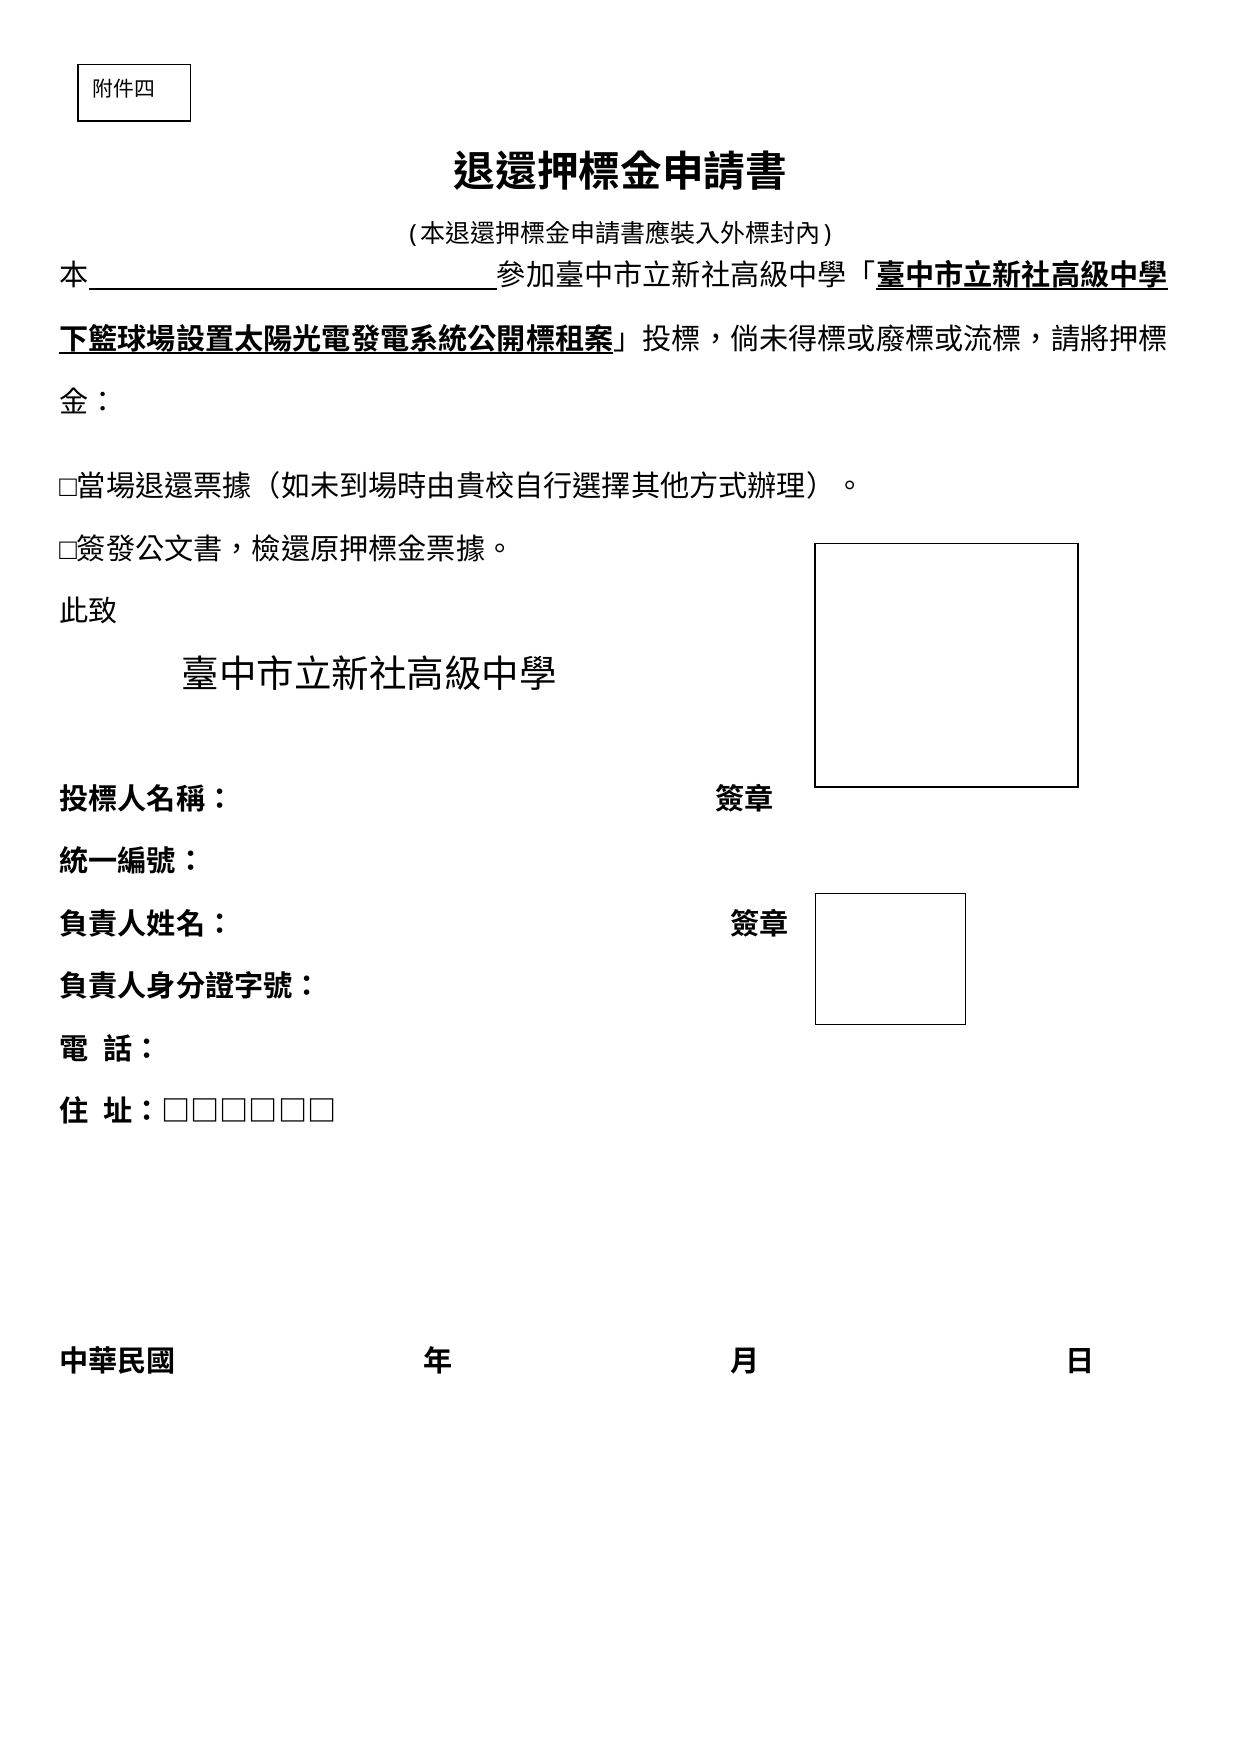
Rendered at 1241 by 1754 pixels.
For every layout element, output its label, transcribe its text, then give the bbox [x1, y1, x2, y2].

text 電 話： [59, 1005, 1181, 1067]
text 退還押標金申請書 [59, 127, 1181, 189]
text □當場退還票據（如未到場時由貴校自行選擇其他方式辦理）。 [59, 442, 1181, 505]
text 住 址：□□□□□□ [59, 1067, 1181, 1130]
text 負責人姓名： 簽章 [59, 880, 1181, 942]
text □簽發公文書，檢還原押標金票據。 [59, 505, 1181, 567]
text [1079, 630, 1181, 692]
text [966, 942, 1181, 1005]
text 此致 [59, 567, 814, 630]
text 臺中市立新社高級中學 [59, 630, 814, 692]
text (本退還押標金申請書應裝入外標封內) [59, 189, 1181, 252]
text 負責人身分證字號： [59, 942, 815, 1005]
text [1079, 567, 1181, 630]
text 本 參加臺中市立新社高級中學「臺中市立新社高級中學下籃球場設置太陽光電發電系統公開標租案」投標，倘未得標或廢標或流標，請將押標金： [59, 252, 1181, 421]
text 中華民國 年 月 日 [59, 1317, 1181, 1380]
text 統一編號： [59, 817, 1181, 880]
text 投標人名稱： 簽章 [59, 755, 1181, 817]
